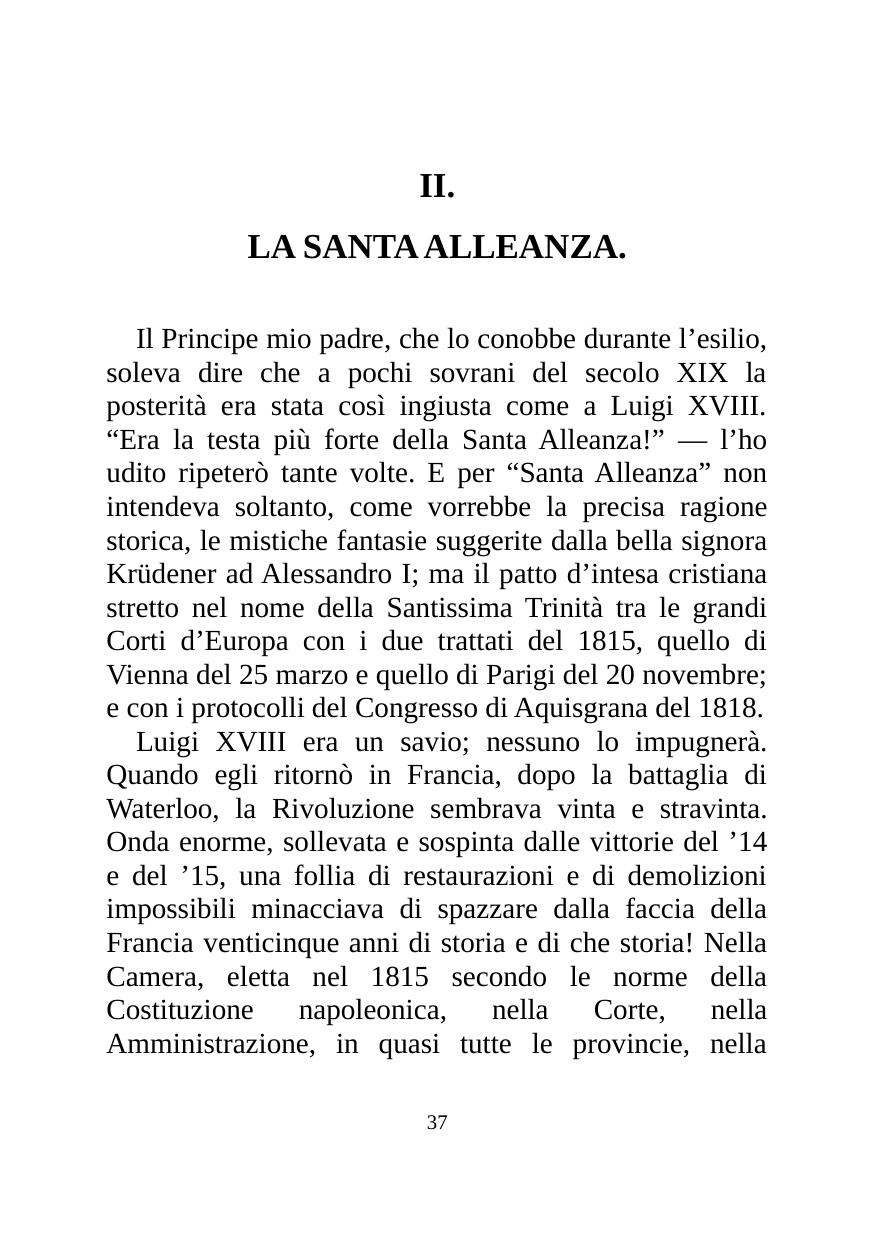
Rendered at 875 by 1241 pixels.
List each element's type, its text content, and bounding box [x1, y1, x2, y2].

text Luigi XVIII era un savio; nessuno lo impugnerà. Quando egli ritornò in Francia, dopo la battaglia di Waterloo, la Rivoluzione sembrava vinta e stravinta. Onda enorme, sollevata e sospinta dalle vittorie del ’14 e del ’15, una follia di restaurazioni e di demolizioni impossibili minacciava di spazzare dalla faccia della Francia venticinque anni di storia e di che storia! Nella Camera, eletta nel 1815 secondo le norme della Costituzione napoleonica, nella Corte, nella Amministrazione, in quasi tutte le provincie, nella [106, 724, 768, 1059]
text Il Principe mio padre, che lo conobbe durante l’esilio, soleva dire che a pochi sovrani del secolo XIX la posterità era stata così ingiusta come a Luigi XVIII. “Era la testa più forte della Santa Alleanza!” — l’ho udito ripeterò tante volte. E per “Santa Alleanza” non intendeva soltanto, come vorrebbe la precisa ragione storica, le mistiche fantasie suggerite dalla bella signora Krüdener ad Alessandro I; ma il patto d’intesa cristiana stretto nel nome della Santissima Trinità tra le grandi Corti d’Europa con i due trattati del 1815, quello di Vienna del 25 marzo e quello di Parigi del 20 novembre; e con i protocolli del Congresso di Aquisgrana del 1818. [106, 321, 768, 724]
subtitle II. LA SANTA ALLEANZA. [106, 165, 768, 266]
